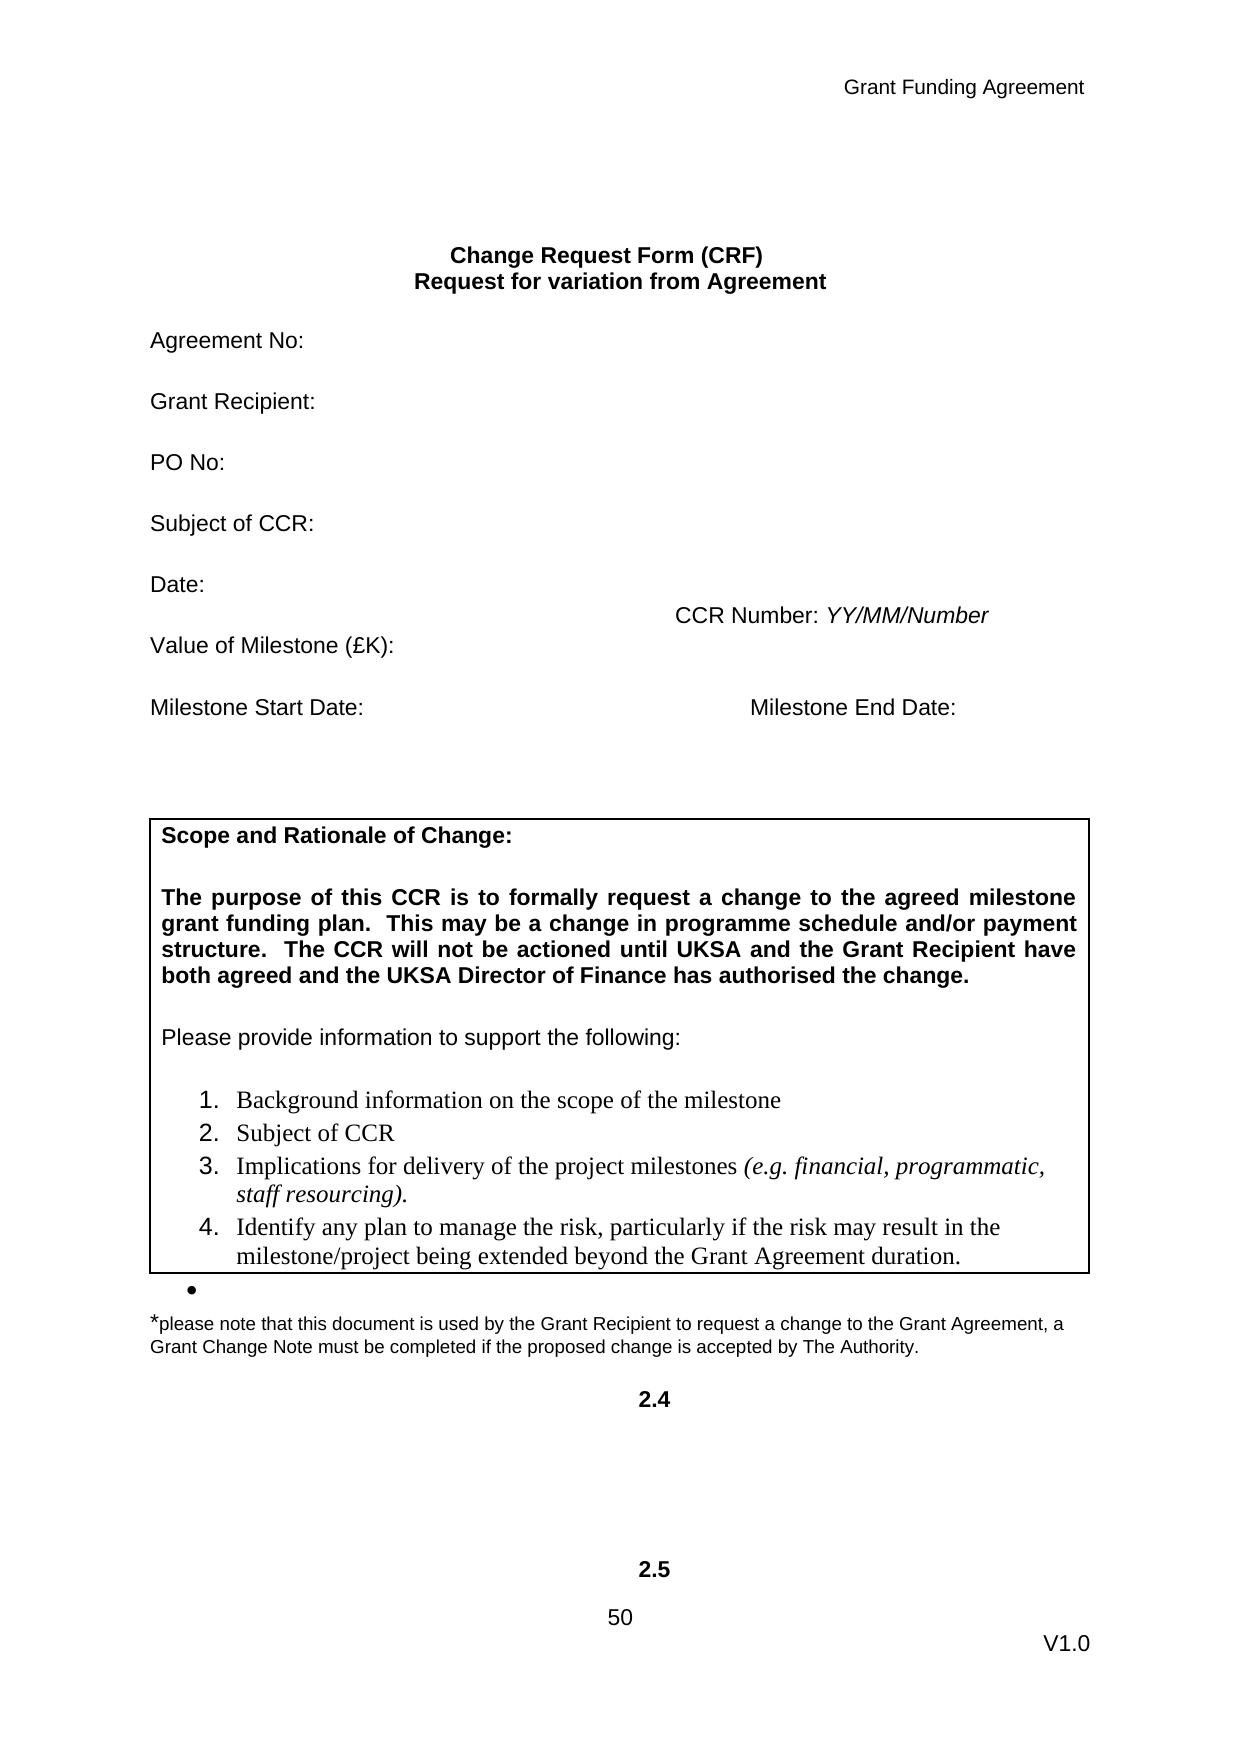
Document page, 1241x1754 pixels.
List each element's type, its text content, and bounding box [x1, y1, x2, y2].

text Value of Milestone (£K): [150, 632, 1090, 659]
text Date: [150, 571, 1090, 598]
text Request for variation from Agreement [150, 268, 1090, 294]
text Milestone Start Date: Milestone End Date: [150, 693, 1090, 720]
text CCR Number: YY/MM/Number [150, 602, 1090, 628]
text PO No: [150, 449, 1090, 476]
text Grant Recipient: [150, 388, 1090, 414]
text Subject of CCR: [150, 510, 1090, 537]
text Agreement No: [150, 327, 1090, 353]
table_header Scope and Rationale of Change: The purpose of this CCR is to formally request a change to the agreed milestone grant funding plan. This may be a change in programme schedule and/or payment structure. The CCR will not be actioned until UKSA and the Grant Recipient have both agreed and the UKSA Director of Finance has authorised the change. Please provide information to support the following: Background information on the scope of the milestone Subject of CCR Implications for delivery of the project milestones (e.g. financial, programmatic, staff resourcing). Identify any plan to manage the risk, particularly if the risk may result in the milestone/project being extended beyond the Grant Agreement duration. [151, 820, 1088, 1272]
text Change Request Form (CRF) [150, 242, 1090, 268]
text *please note that this document is used by the Grant Recipient to request a change to the Grant Agreement, a Grant Change Note must be completed if the proposed change is accepted by The Authority. [150, 1309, 1090, 1357]
